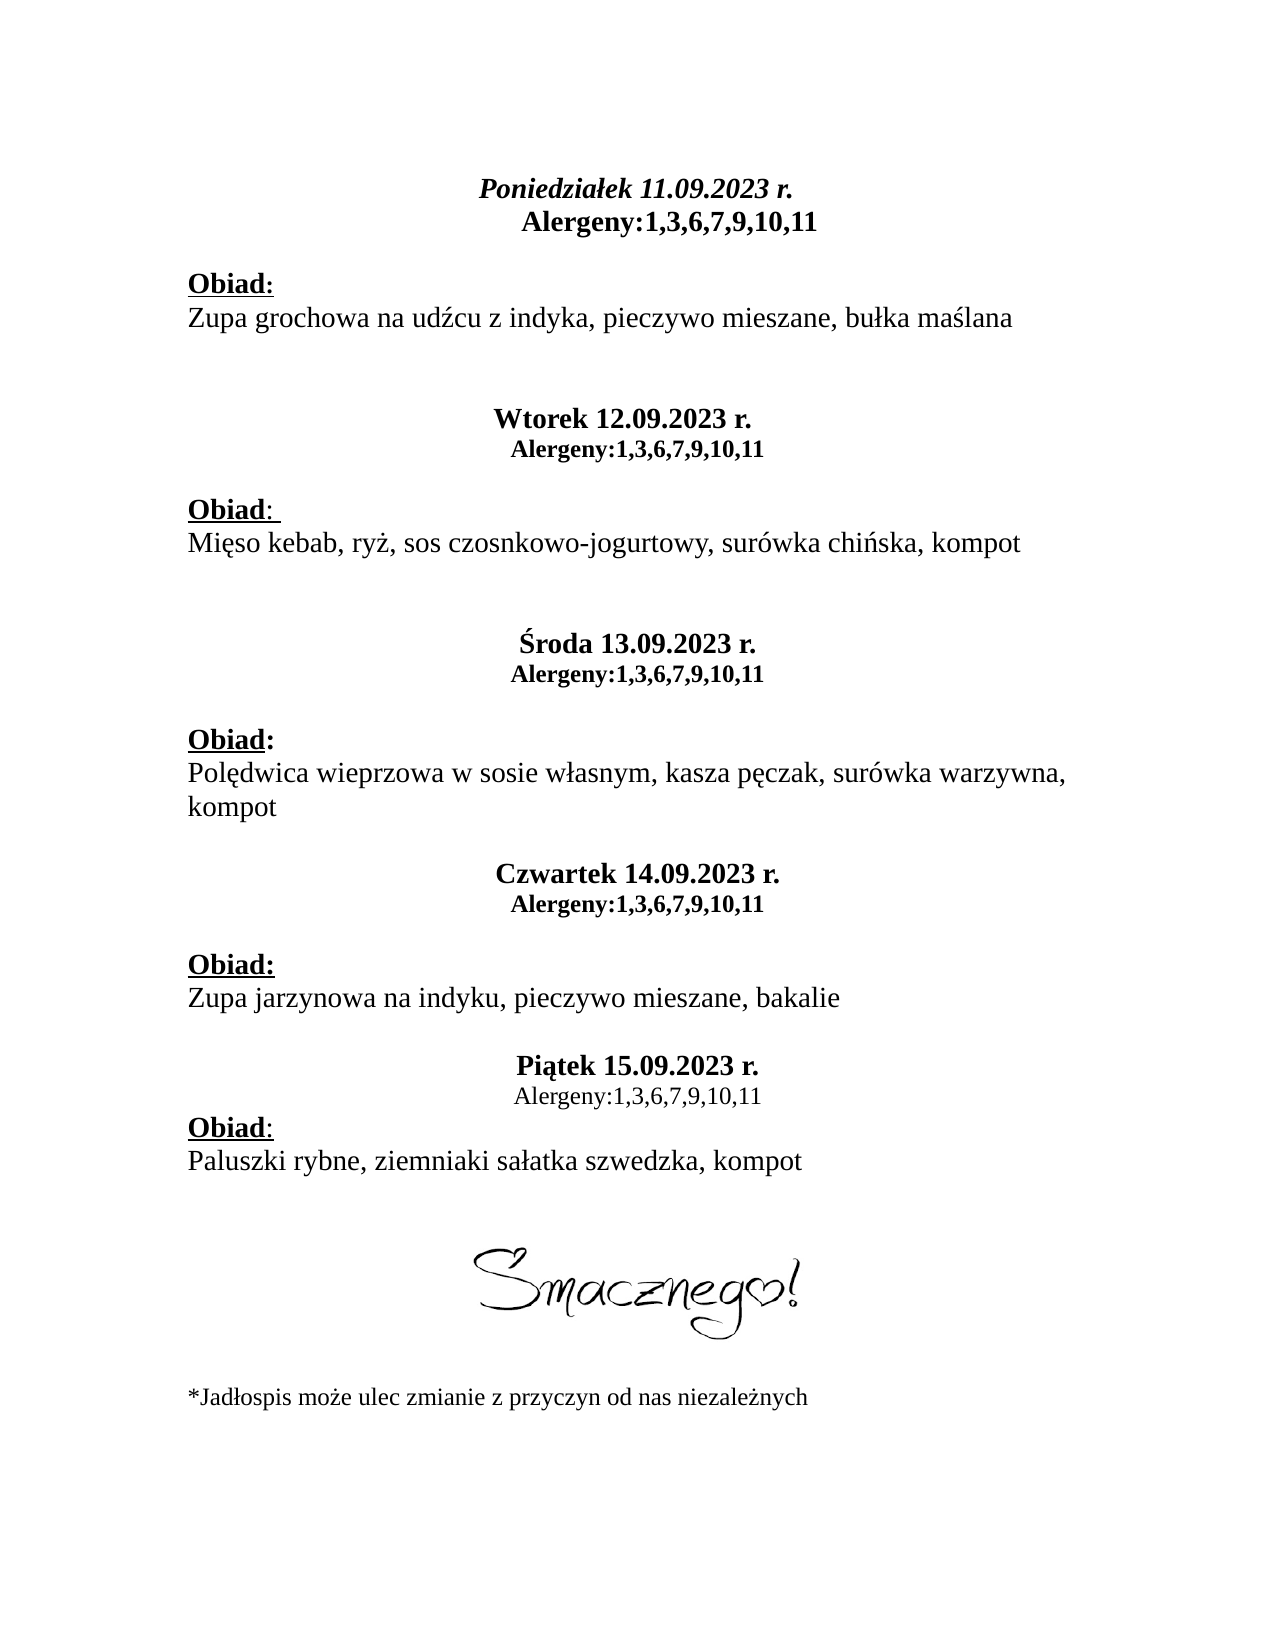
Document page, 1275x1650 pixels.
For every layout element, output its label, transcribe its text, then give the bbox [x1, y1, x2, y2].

text Alergeny:1,3,6,7,9,10,11 [187, 204, 1087, 238]
text Paluszki rybne, ziemniaki sałatka szwedzka, kompot [187, 1143, 1087, 1177]
text Obiad: [187, 947, 1087, 981]
picture [461, 1239, 814, 1354]
text Obiad: [187, 722, 1087, 755]
text Zupa grochowa na udźcu z indyka, pieczywo mieszane, bułka maślana [187, 300, 1087, 334]
subtitle Poniedziałek 11.09.2023 r. [187, 171, 1087, 204]
text Środa 13.09.2023 r. [187, 626, 1087, 659]
text Alergeny:1,3,6,7,9,10,11 [187, 889, 1087, 918]
text Obiad: [187, 267, 1087, 300]
text Piątek 15.09.2023 r. [187, 1048, 1087, 1081]
text Alergeny:1,3,6,7,9,10,11 [187, 659, 1087, 688]
text Alergeny:1,3,6,7,9,10,11 [187, 1081, 1087, 1110]
text Czwartek 14.09.2023 r. [187, 856, 1087, 889]
text *Jadłospis może ulec zmianie z przyczyn od nas niezależnych [187, 1382, 1087, 1411]
text Mięso kebab, ryż, sos czosnkowo-jogurtowy, surówka chińska, kompot [187, 525, 1087, 559]
text Obiad: [187, 1110, 1087, 1143]
text Alergeny:1,3,6,7,9,10,11 [187, 434, 1087, 463]
text Wtorek 12.09.2023 r. [187, 401, 1087, 434]
text Obiad: [187, 492, 1087, 525]
text Polędwica wieprzowa w sosie własnym, kasza pęczak, surówka warzywna, kompot [187, 755, 1087, 822]
text Zupa jarzynowa na indyku, pieczywo mieszane, bakalie [187, 981, 1087, 1014]
